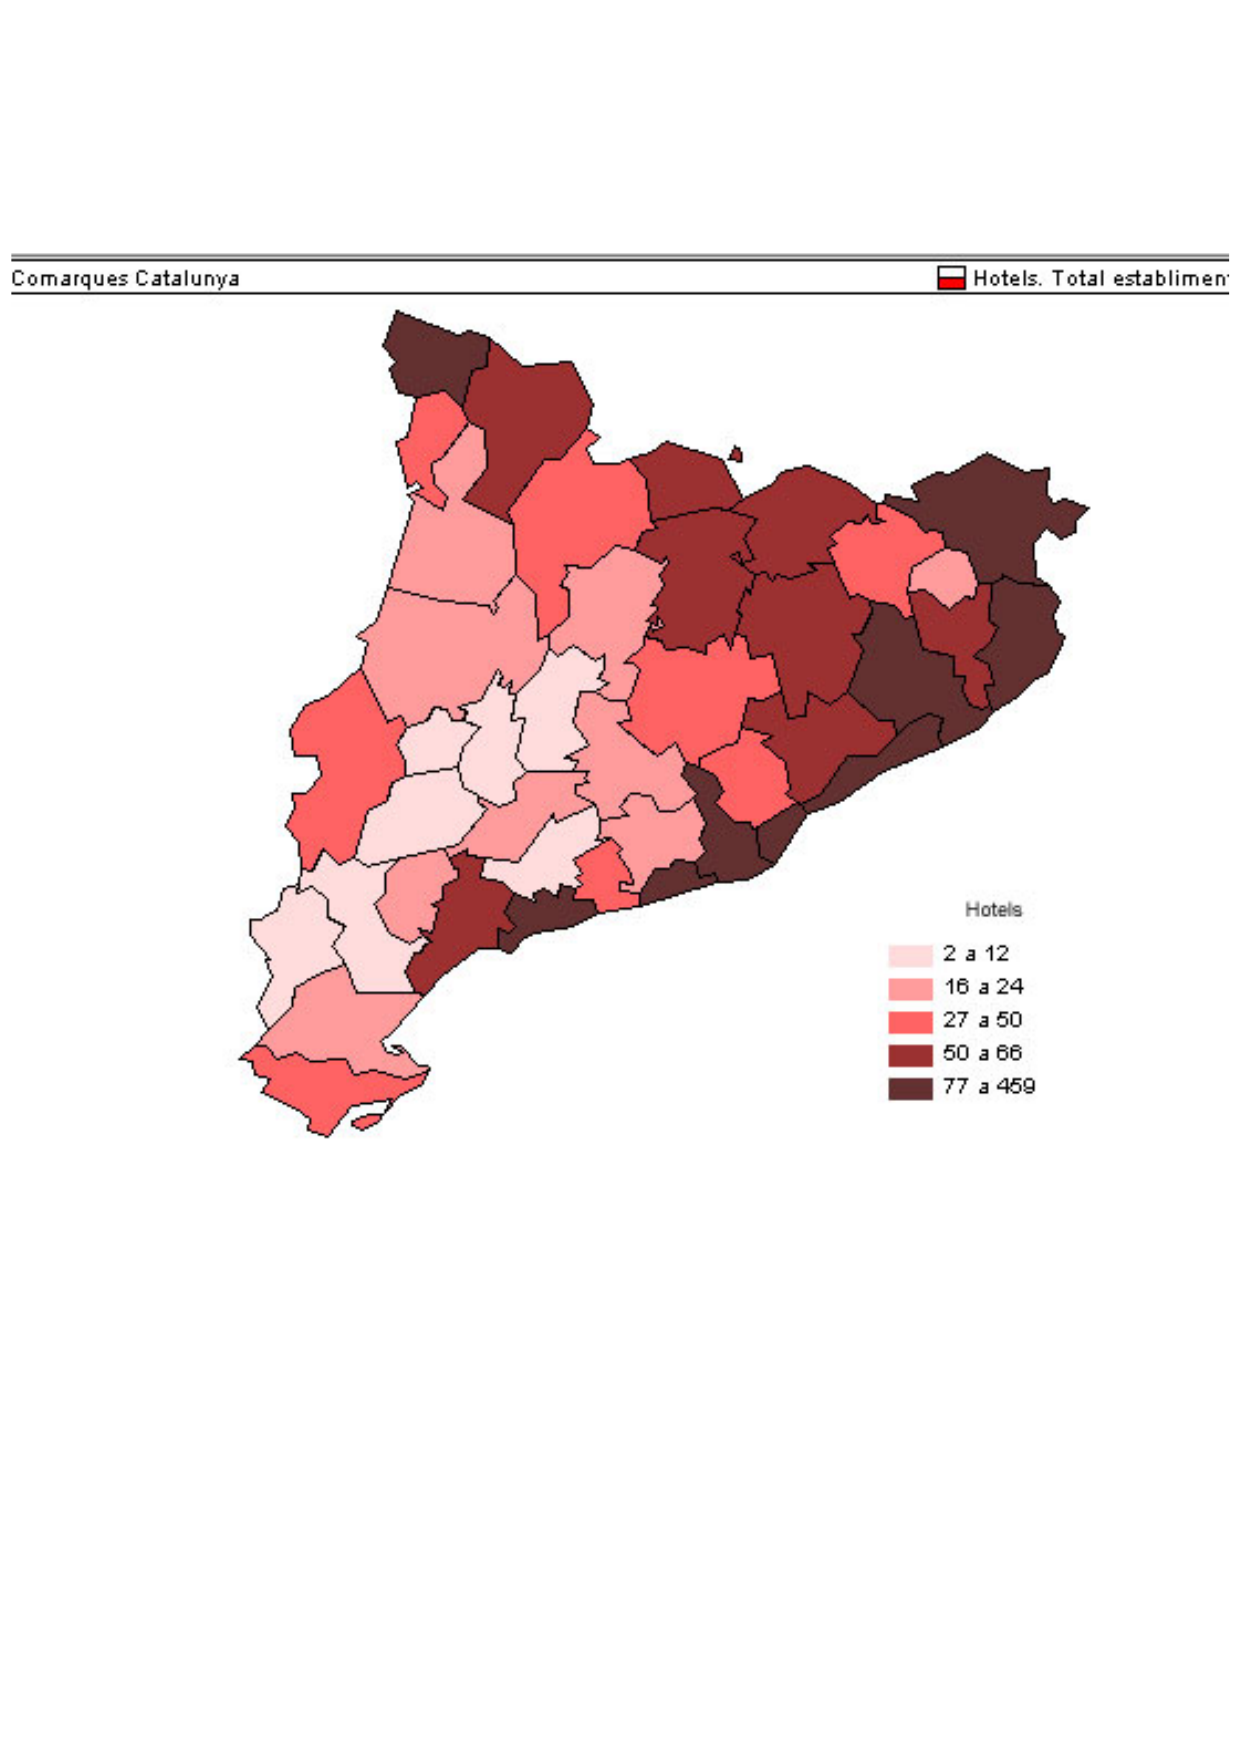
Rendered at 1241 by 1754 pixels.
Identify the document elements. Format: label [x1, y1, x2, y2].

picture [11, 253, 1230, 1196]
